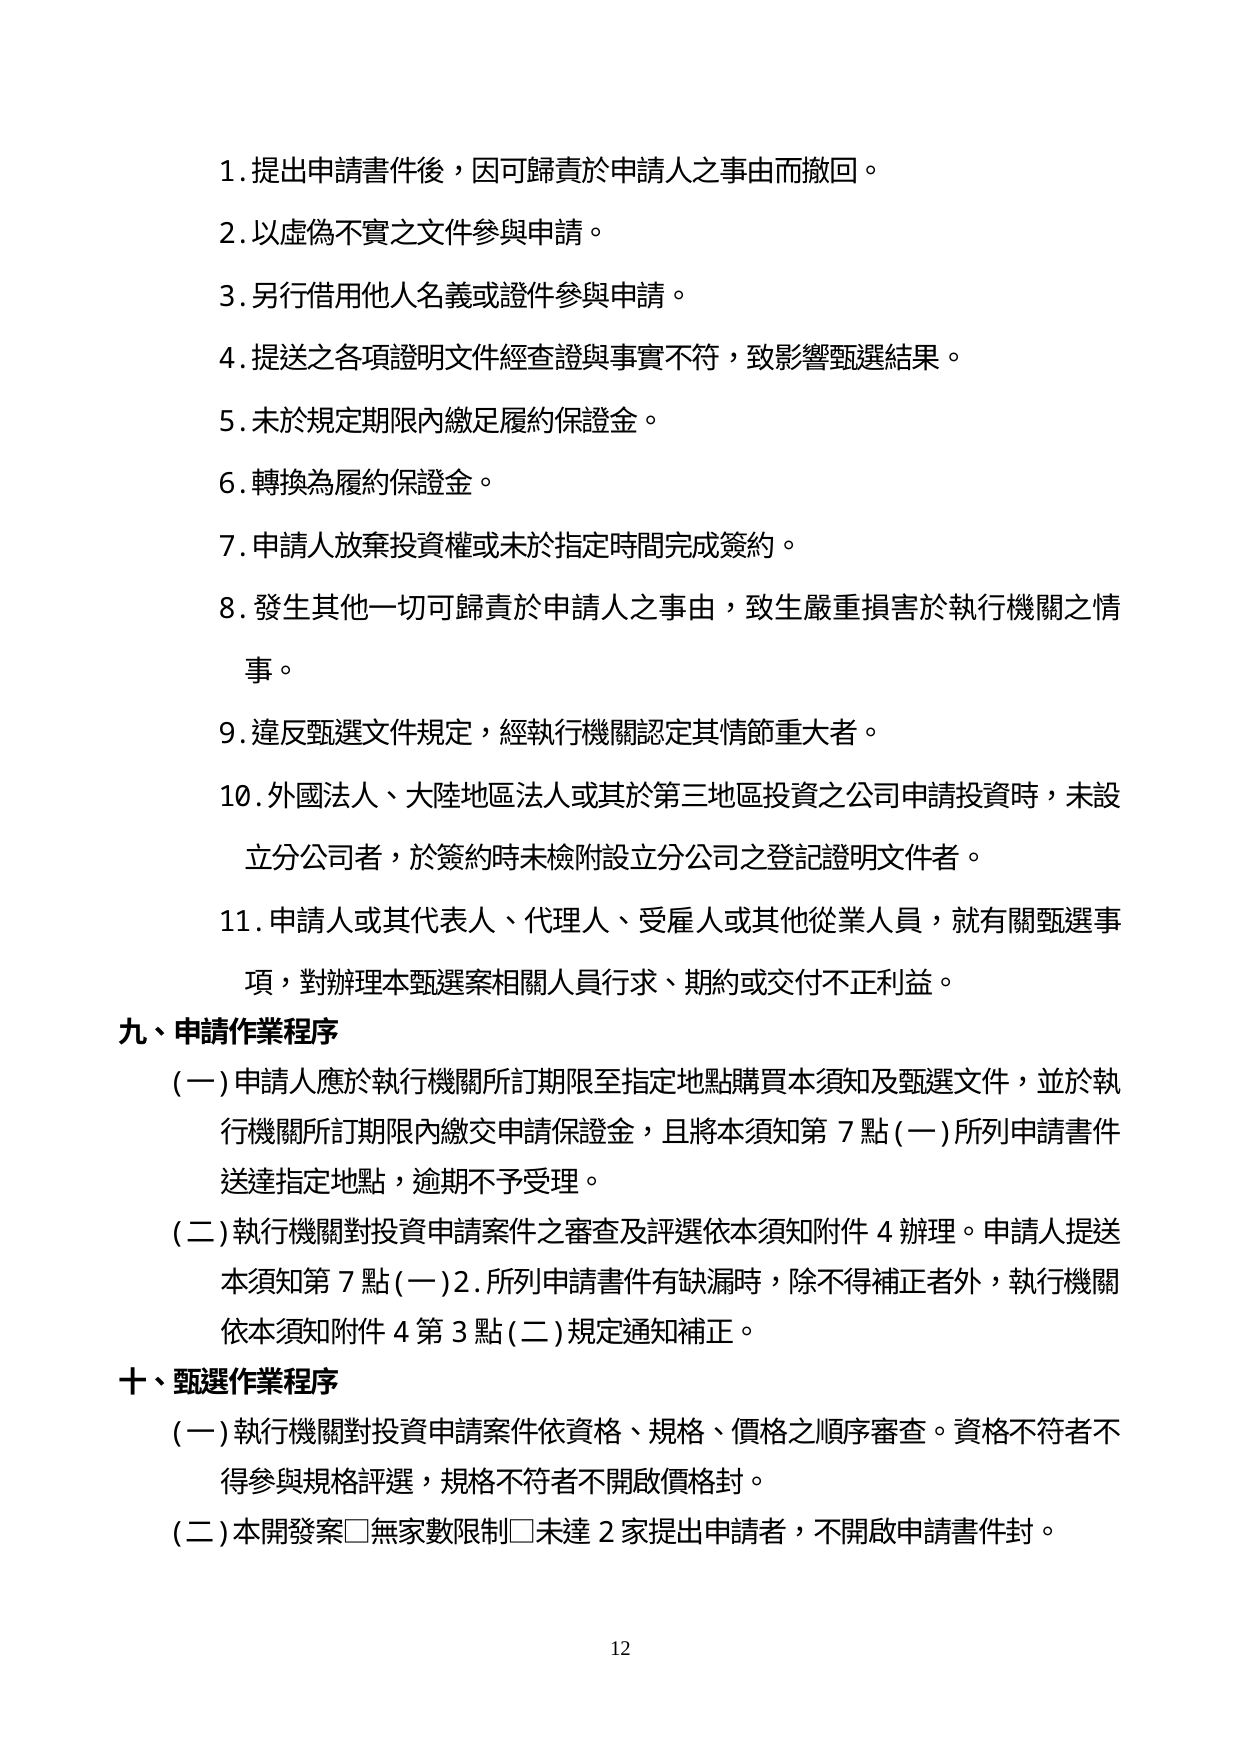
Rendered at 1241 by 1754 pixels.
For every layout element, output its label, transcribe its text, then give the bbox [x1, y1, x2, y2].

text 5.未於規定期限內繳足履約保證金。 [218, 377, 1122, 439]
text 8.發生其他一切可歸責於申請人之事由，致生嚴重損害於執行機關之情事。 [218, 564, 1122, 689]
text 6.轉換為履約保證金。 [218, 439, 1122, 502]
text 九、申請作業程序 [118, 1002, 1122, 1052]
text (二)本開發案□無家數限制□未達2家提出申請者，不開啟申請書件封。 [168, 1502, 1122, 1552]
text (二)執行機關對投資申請案件之審查及評選依本須知附件4辦理。申請人提送本須知第7點(一)2.所列申請書件有缺漏時，除不得補正者外，執行機關依本須知附件4第3點(二)規定通知補正。 [168, 1202, 1122, 1352]
text (一)執行機關對投資申請案件依資格、規格、價格之順序審查。資格不符者不得參與規格評選，規格不符者不開啟價格封。 [168, 1402, 1122, 1502]
text 十、甄選作業程序 [118, 1352, 1122, 1402]
text 1.提出申請書件後，因可歸責於申請人之事由而撤回。 [218, 127, 1122, 189]
text 4.提送之各項證明文件經查證與事實不符，致影響甄選結果。 [218, 314, 1122, 377]
text (一)申請人應於執行機關所訂期限至指定地點購買本須知及甄選文件，並於執行機關所訂期限內繳交申請保證金，且將本須知第7點(一)所列申請書件送達指定地點，逾期不予受理。 [168, 1052, 1122, 1202]
text 9.違反甄選文件規定，經執行機關認定其情節重大者。 [218, 689, 1122, 752]
text 2.以虛偽不實之文件參與申請。 [218, 189, 1122, 252]
text 7.申請人放棄投資權或未於指定時間完成簽約。 [218, 502, 1122, 564]
text 3.另行借用他人名義或證件參與申請。 [218, 252, 1122, 314]
text 11.申請人或其代表人、代理人、受雇人或其他從業人員，就有關甄選事項，對辦理本甄選案相關人員行求、期約或交付不正利益。 [218, 877, 1122, 1002]
text 10.外國法人、大陸地區法人或其於第三地區投資之公司申請投資時，未設立分公司者，於簽約時未檢附設立分公司之登記證明文件者。 [218, 752, 1122, 877]
